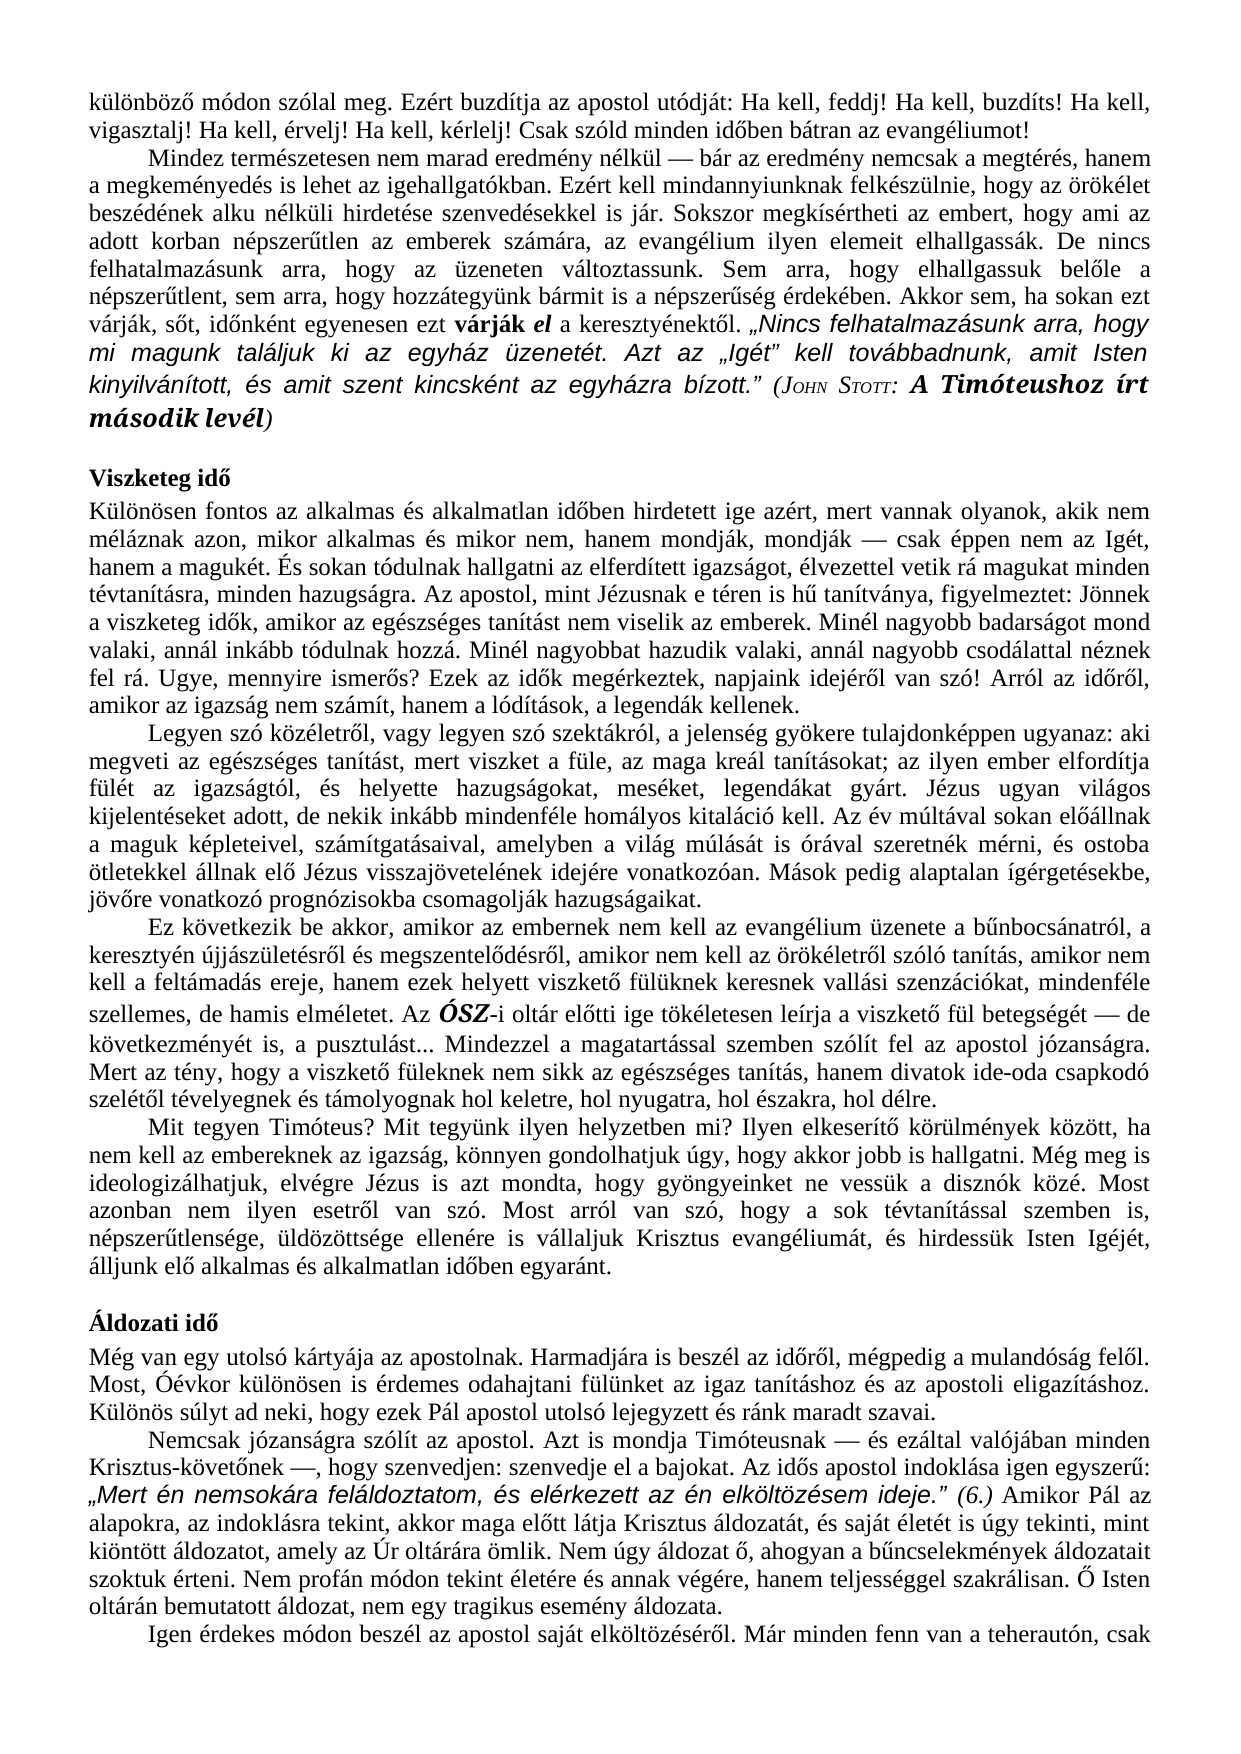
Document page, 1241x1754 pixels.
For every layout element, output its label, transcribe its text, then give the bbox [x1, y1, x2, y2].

text Igen érdekes módon beszél az apostol saját elköltözéséről. Már minden fenn van a teherautón, csak [88, 1620, 1152, 1648]
text Különösen fontos az alkalmas és alkalmatlan időben hirdetett ige azért, mert vannak olyanok, akik nem méláznak azon, mikor alkalmas és mikor nem, hanem mondják, mondják — csak éppen nem az Igét, hanem a magukét. És sokan tódulnak hallgatni az elferdített igazságot, élvezettel vetik rá magukat minden tévtanításra, minden hazugságra. Az apostol, mint Jézusnak e téren is hű tanítványa, figyelmeztet: Jönnek a viszketeg idők, amikor az egészséges tanítást nem viselik az emberek. Minél nagyobb badarságot mond valaki, annál inkább tódulnak hozzá. Minél nagyobbat hazudik valaki, annál nagyobb csodálattal néznek fel rá. Ugye, mennyire ismerős? Ezek az idők megérkeztek, napjaink idejéről van szó! Arról az időről, amikor az igazság nem számít, hanem a lódítások, a legendák kellenek. [88, 497, 1152, 719]
subtitle Áldozati idő [88, 1309, 1152, 1337]
text Mindez természetesen nem marad eredmény nélkül — bár az eredmény nemcsak a megtérés, hanem a megkeményedés is lehet az igehallgatókban. Ezért kell mindannyiunknak felkészülnie, hogy az örökélet beszédének alku nélküli hirdetése szenvedésekkel is jár. Sokszor megkísértheti az embert, hogy ami az adott korban népszerűtlen az emberek számára, az evangélium ilyen elemeit elhallgassák. De nincs felhatalmazásunk arra, hogy az üzeneten változtassunk. Sem arra, hogy elhallgassuk belőle a népszerűtlent, sem arra, hogy hozzátegyünk bármit is a népszerűség érdekében. Akkor sem, ha sokan ezt várják, sőt, időnként egyenesen ezt várják el a keresztyénektől. „Nincs felhatalmazásunk arra, hogy mi magunk találjuk ki az egyház üzenetét. Azt az „Igét” kell továbbadnunk, amit Isten kinyilvánított, és amit szent kincsként az egyházra bízott.” (John Stott: A Timóteushoz írt második levél) [88, 144, 1152, 434]
text Még van egy utolsó kártyája az apostolnak. Harmadjára is beszél az időről, mégpedig a mulandóság felől. Most, Óévkor különösen is érdemes odahajtani fülünket az igaz tanításhoz és az apostoli eligazításhoz. Különös súlyt ad neki, hogy ezek Pál apostol utolsó lejegyzett és ránk maradt szavai. [88, 1343, 1152, 1426]
text Nemcsak józanságra szólít az apostol. Azt is mondja Timóteusnak — és ezáltal valójában minden Krisztus-követőnek —, hogy szenvedjen: szenvedje el a bajokat. Az idős apostol indoklása igen egyszerű: „Mert én nemsokára feláldoztatom, és elérkezett az én elköltözésem ideje.” (6.) Amikor Pál az alapokra, az indoklásra tekint, akkor maga előtt látja Krisztus áldozatát, és saját életét is úgy tekinti, mint kiöntött áldozatot, amely az Úr oltárára ömlik. Nem úgy áldozat ő, ahogyan a bűncselekmények áldozatait szoktuk érteni. Nem profán módon tekint életére és annak végére, hanem teljességgel szakrálisan. Ő Isten oltárán bemutatott áldozat, nem egy tragikus esemény áldozata. [88, 1426, 1152, 1620]
subtitle Viszketeg idő [88, 464, 1152, 491]
text Legyen szó közéletről, vagy legyen szó szektákról, a jelenség gyökere tulajdonképpen ugyanaz: aki megveti az egészséges tanítást, mert viszket a füle, az maga kreál tanításokat; az ilyen ember elfordítja fülét az igazságtól, és helyette hazugságokat, meséket, legendákat gyárt. Jézus ugyan világos kijelentéseket adott, de nekik inkább mindenféle homályos kitaláció kell. Az év múltával sokan előállnak a maguk képleteivel, számítgatásaival, amelyben a világ múlását is órával szeretnék mérni, és ostoba ötletekkel állnak elő Jézus visszajövetelének idejére vonatkozóan. Mások pedig alaptalan ígérgetésekbe, jövőre vonatkozó prognózisokba csomagolják hazugságaikat. [88, 719, 1152, 913]
text Mit tegyen Timóteus? Mit tegyünk ilyen helyzetben mi? Ilyen elkeserítő körülmények között, ha nem kell az embereknek az igazság, könnyen gondolhatjuk úgy, hogy akkor jobb is hallgatni. Még meg is ideologizálhatjuk, elvégre Jézus is azt mondta, hogy gyöngyeinket ne vessük a disznók közé. Most azonban nem ilyen esetről van szó. Most arról van szó, hogy a sok tévtanítással szemben is, népszerűtlensége, üldözöttsége ellenére is vállaljuk Krisztus evangéliumát, és hirdessük Isten Igéjét, álljunk elő alkalmas és alkalmatlan időben egyaránt. [88, 1113, 1152, 1279]
text Ez következik be akkor, amikor az embernek nem kell az evangélium üzenete a bűnbocsánatról, a keresztyén újjászületésről és megszentelődésről, amikor nem kell az örökéletről szóló tanítás, amikor nem kell a feltámadás ereje, hanem ezek helyett viszkető fülüknek keresnek vallási szenzációkat, mindenféle szellemes, de hamis elméletet. Az ÓSZ‑i oltár előtti ige tökéletesen leírja a viszkető fül betegségét — de következményét is, a pusztulást... Mindezzel a magatartással szemben szólít fel az apostol józanságra. Mert az tény, hogy a viszkető füleknek nem sikk az egészséges tanítás, hanem divatok ide-oda csapkodó szelétől tévelyegnek és támolyognak hol keletre, hol nyugatra, hol északra, hol délre. [88, 913, 1152, 1113]
text különböző módon szólal meg. Ezért buzdítja az apostol utódját: Ha kell, feddj! Ha kell, buzdíts! Ha kell, vigasztalj! Ha kell, érvelj! Ha kell, kérlelj! Csak szóld minden időben bátran az evangéliumot! [88, 88, 1152, 144]
